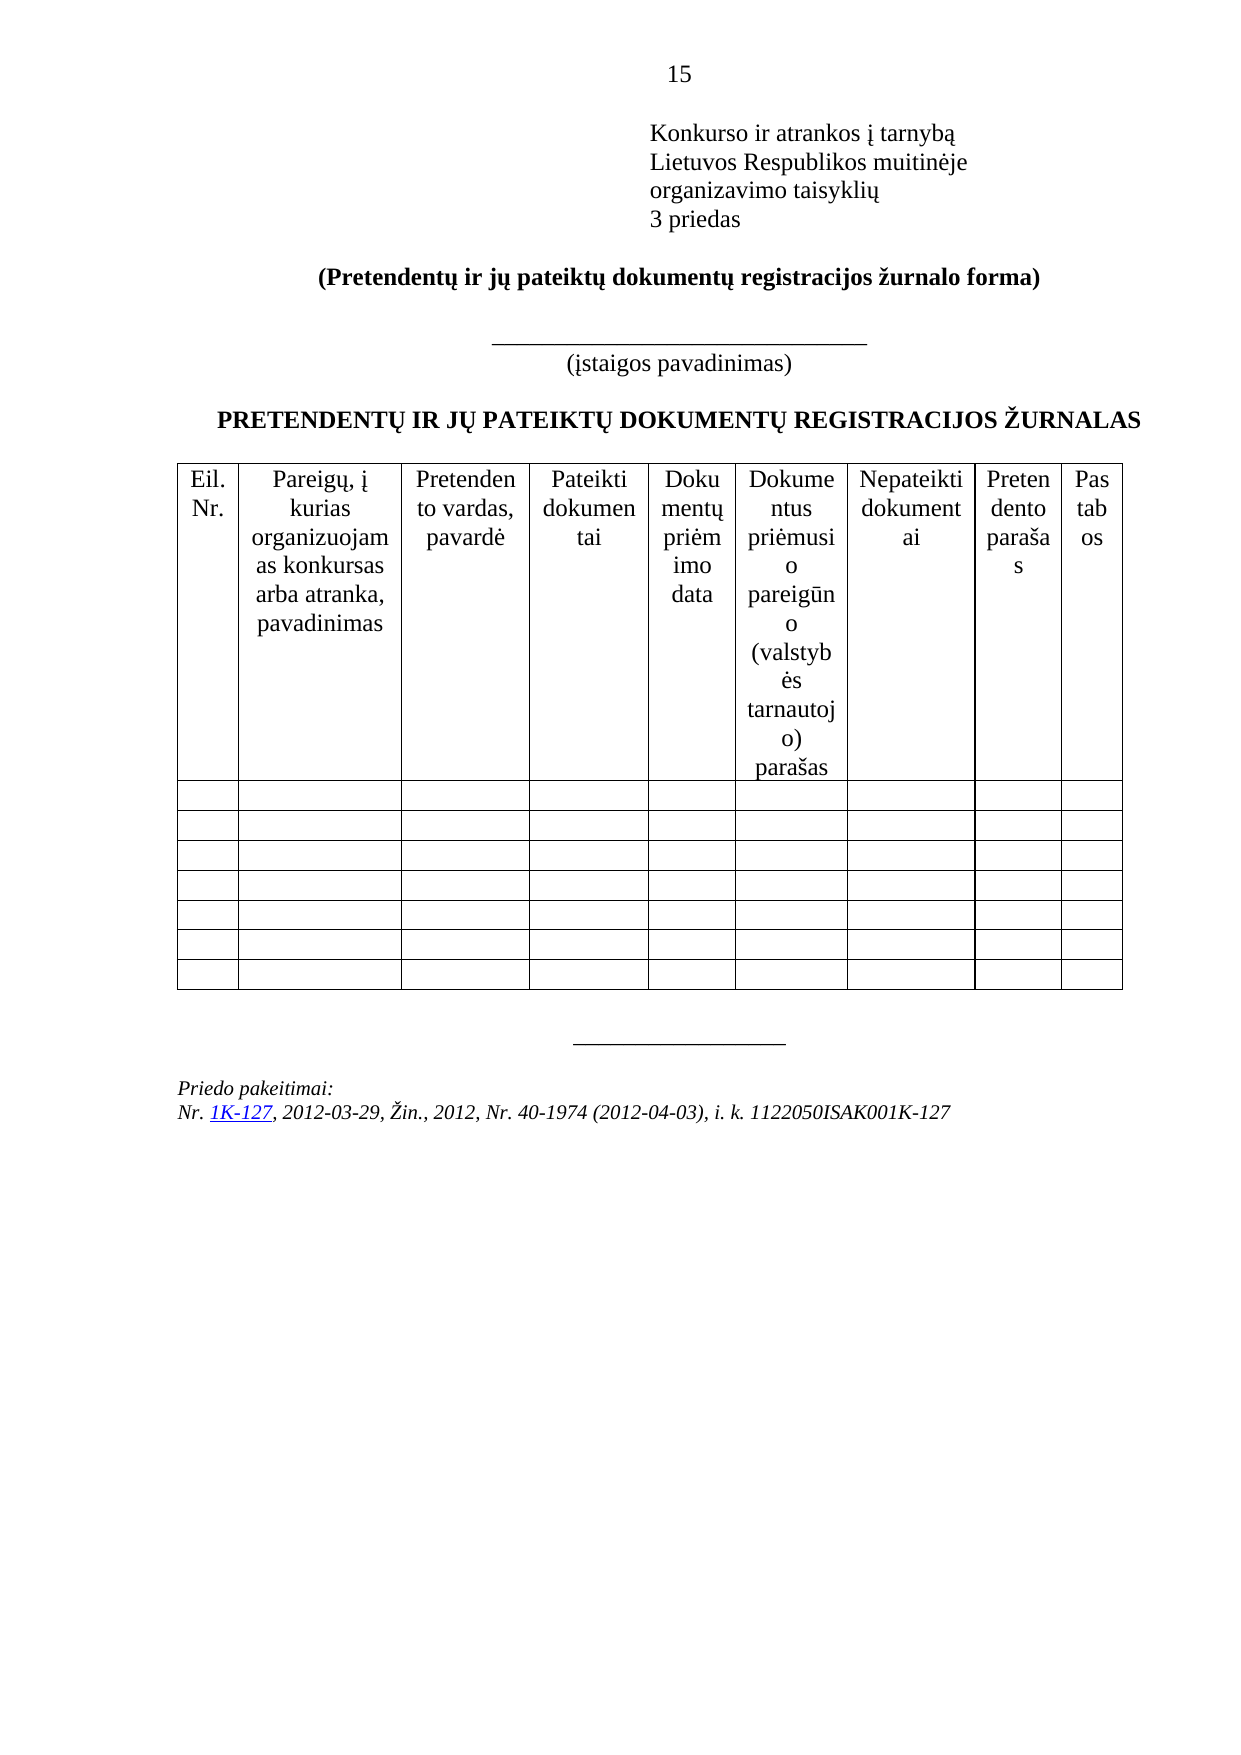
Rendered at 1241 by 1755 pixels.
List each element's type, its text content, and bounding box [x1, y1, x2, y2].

table_cell [402, 811, 529, 840]
table_cell [736, 781, 847, 810]
table_cell [649, 901, 735, 929]
text Konkurso ir atrankos į tarnybą [649, 118, 1181, 147]
table_cell [178, 841, 238, 870]
text (Pretendentų ir jų pateiktų dokumentų registracijos žurnalo forma) [177, 262, 1181, 291]
table_cell [530, 930, 648, 959]
table_cell [649, 811, 735, 840]
table_cell [976, 841, 1061, 870]
table_cell [402, 841, 529, 870]
text _________________ [177, 1019, 1181, 1047]
table_header Dokumentų priėmimo data [649, 464, 735, 780]
table_cell [976, 901, 1061, 929]
table_cell [239, 960, 401, 989]
table_cell [239, 871, 401, 899]
table_cell [402, 901, 529, 929]
table_cell [976, 871, 1061, 899]
table_cell [649, 930, 735, 959]
table_cell [848, 841, 974, 870]
table_cell [649, 841, 735, 870]
table_cell [736, 901, 847, 929]
table_cell [178, 871, 238, 899]
table_cell [178, 811, 238, 840]
table_cell [1062, 960, 1122, 989]
table_cell [1062, 841, 1122, 870]
table_header Nepateikti dokumentai [848, 464, 974, 780]
table_cell [1062, 930, 1122, 959]
table_cell [848, 781, 974, 810]
table_cell [239, 781, 401, 810]
table_cell [239, 901, 401, 929]
table_cell [649, 781, 735, 810]
table_cell [976, 930, 1061, 959]
table_cell [649, 960, 735, 989]
table_cell [530, 781, 648, 810]
table_cell [976, 781, 1061, 810]
table_cell [736, 960, 847, 989]
table_cell [1062, 811, 1122, 840]
table_cell [736, 811, 847, 840]
table_cell [239, 930, 401, 959]
table_cell [530, 841, 648, 870]
table_cell [530, 811, 648, 840]
table_cell [402, 930, 529, 959]
table_cell [530, 901, 648, 929]
table_cell [848, 871, 974, 899]
table_header Dokumentus priėmusio pareigūno (valstybės tarnautojo) parašas [736, 464, 847, 780]
table_cell [178, 901, 238, 929]
table_cell [1062, 871, 1122, 899]
table_header Pateikti dokumentai [530, 464, 648, 780]
table_header Pareigų, į kurias organizuojamas konkursas arba atranka, pavadinimas [239, 464, 401, 780]
table_cell [530, 871, 648, 899]
table_cell [402, 871, 529, 899]
table_cell [178, 960, 238, 989]
table_cell [239, 841, 401, 870]
text 3 priedas [649, 204, 1181, 233]
table_cell [402, 960, 529, 989]
text Nr. 1K-127, 2012-03-29, Žin., 2012, Nr. 40-1974 (2012-04-03), i. k. 1122050ISAK001K-127 [177, 1100, 1181, 1124]
table_cell [402, 781, 529, 810]
table_cell [1062, 781, 1122, 810]
table_cell [976, 811, 1061, 840]
table_header Pretendento vardas, pavardė [402, 464, 529, 780]
table_header Pretendento parašas [976, 464, 1061, 780]
text Lietuvos Respublikos muitinėje [649, 147, 1181, 176]
table_cell [178, 930, 238, 959]
table_cell [848, 930, 974, 959]
table_cell [736, 841, 847, 870]
text Priedo pakeitimai: [177, 1076, 1181, 1100]
table_cell [976, 960, 1061, 989]
table_cell [736, 871, 847, 899]
table_header Eil. Nr. [178, 464, 238, 780]
text (įstaigos pavadinimas) [177, 348, 1181, 377]
text organizavimo taisyklių [649, 176, 1181, 204]
table_cell [1062, 901, 1122, 929]
table_cell [530, 960, 648, 989]
table_cell [239, 811, 401, 840]
table_header Pastabos [1062, 464, 1122, 780]
table_cell [848, 960, 974, 989]
table_cell [736, 930, 847, 959]
text ______________________________ [177, 319, 1181, 348]
table_cell [649, 871, 735, 899]
table_cell [178, 781, 238, 810]
table_cell [848, 811, 974, 840]
text PRETENDENTŲ IR JŲ PATEIKTŲ DOKUMENTŲ REGISTRACIJOS ŽURNALAS [177, 406, 1181, 434]
table_cell [848, 901, 974, 929]
